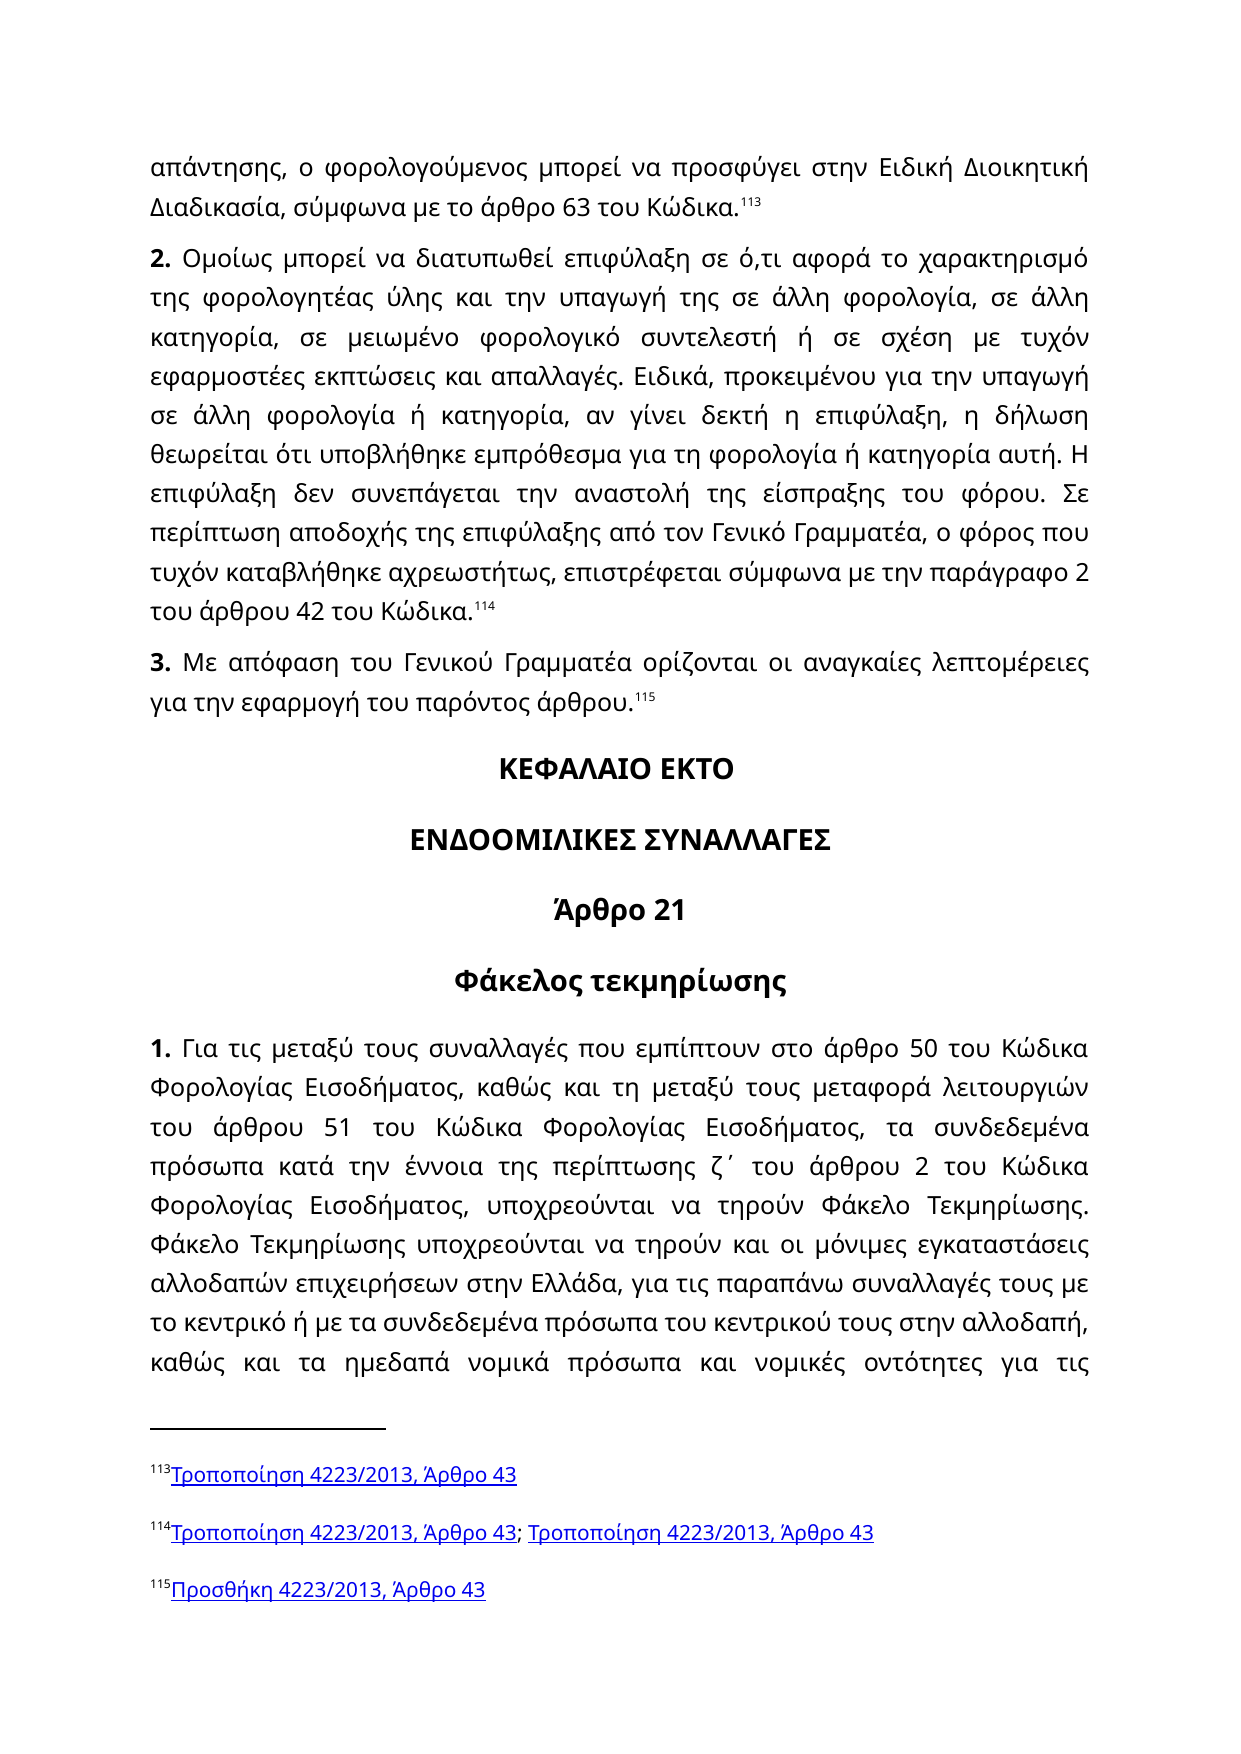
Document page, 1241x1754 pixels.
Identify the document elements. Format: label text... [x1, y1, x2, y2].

text Τροποποίηση 4223/2013, Άρθρο 43; Τροποποίηση 4223/2013, Άρθρο 43 [150, 1518, 1090, 1546]
text Προσθήκη 4223/2013, Άρθρο 43 [150, 1576, 1090, 1604]
subtitle Φάκελος τεκμηρίωσης [150, 960, 1090, 1000]
text απάντησης, ο φορολογούμενος μπορεί να προσφύγει στην Ειδική Διοικητική Διαδικασία, σύμφωνα με το άρθρο 63 του Κώδικα. [150, 150, 1090, 223]
subtitle ΕΝΔΟΟΜΙΛΙΚΕΣ ΣΥΝΑΛΛΑΓΕΣ [150, 819, 1090, 859]
text 1. Για τις μεταξύ τους συναλλαγές που εμπίπτουν στο άρθρο 50 του Κώδικα Φορολογίας Εισοδήματος, καθώς και τη μεταξύ τους μεταφορά λειτουργιών του άρθρου 51 του Κώδικα Φορολογίας Εισοδήματος, τα συνδεδεμένα πρόσωπα κατά την έννοια της περίπτωσης ζ΄ του άρθρου 2 του Κώδικα Φορολογίας Εισοδήματος, υποχρεούνται να τηρούν Φάκελο Τεκμηρίωσης. Φάκελο Τεκμηρίωσης υποχρεούνται να τηρούν και οι μόνιμες εγκαταστάσεις αλλοδαπών επιχειρήσεων στην Ελλάδα, για τις παραπάνω συναλλαγές τους με το κεντρικό ή με τα συνδεδεμένα πρόσωπα του κεντρικού τους στην αλλοδαπή, καθώς και τα ημεδαπά νομικά πρόσωπα και νομικές οντότητες για τις [150, 1031, 1090, 1378]
subtitle ΚΕΦΑΛΑΙΟ ΕΚΤΟ [150, 748, 1090, 788]
text 2. Ομοίως μπορεί να διατυπωθεί επιφύλαξη σε ό,τι αφορά το χαρακτηρισμό της φορολογητέας ύλης και την υπαγωγή της σε άλλη φορολογία, σε άλλη κατηγορία, σε μειωμένο φορολογικό συντελεστή ή σε σχέση με τυχόν εφαρμοστέες εκπτώσεις και απαλλαγές. Ειδικά, προκειμένου για την υπαγωγή σε άλλη φορολογία ή κατηγορία, αν γίνει δεκτή η επιφύλαξη, η δήλωση θεωρείται ότι υποβλήθηκε εμπρόθεσμα για τη φορολογία ή κατηγορία αυτή. Η επιφύλαξη δεν συνεπάγεται την αναστολή της είσπραξης του φόρου. Σε περίπτωση αποδοχής της επιφύλαξης από τον Γενικό Γραμματέα, ο φόρος που τυχόν καταβλήθηκε αχρεωστήτως, επιστρέφεται σύμφωνα με την παράγραφο 2 του άρθρου 42 του Κώδικα. [150, 241, 1090, 627]
text Τροποποίηση 4223/2013, Άρθρο 43 [150, 1460, 1090, 1489]
subtitle Άρθρο 21 [150, 889, 1090, 929]
text 3. Με απόφαση του Γενικού Γραμματέα ορίζονται οι αναγκαίες λεπτομέρειες για την εφαρμογή του παρόντος άρθρου. [150, 645, 1090, 718]
